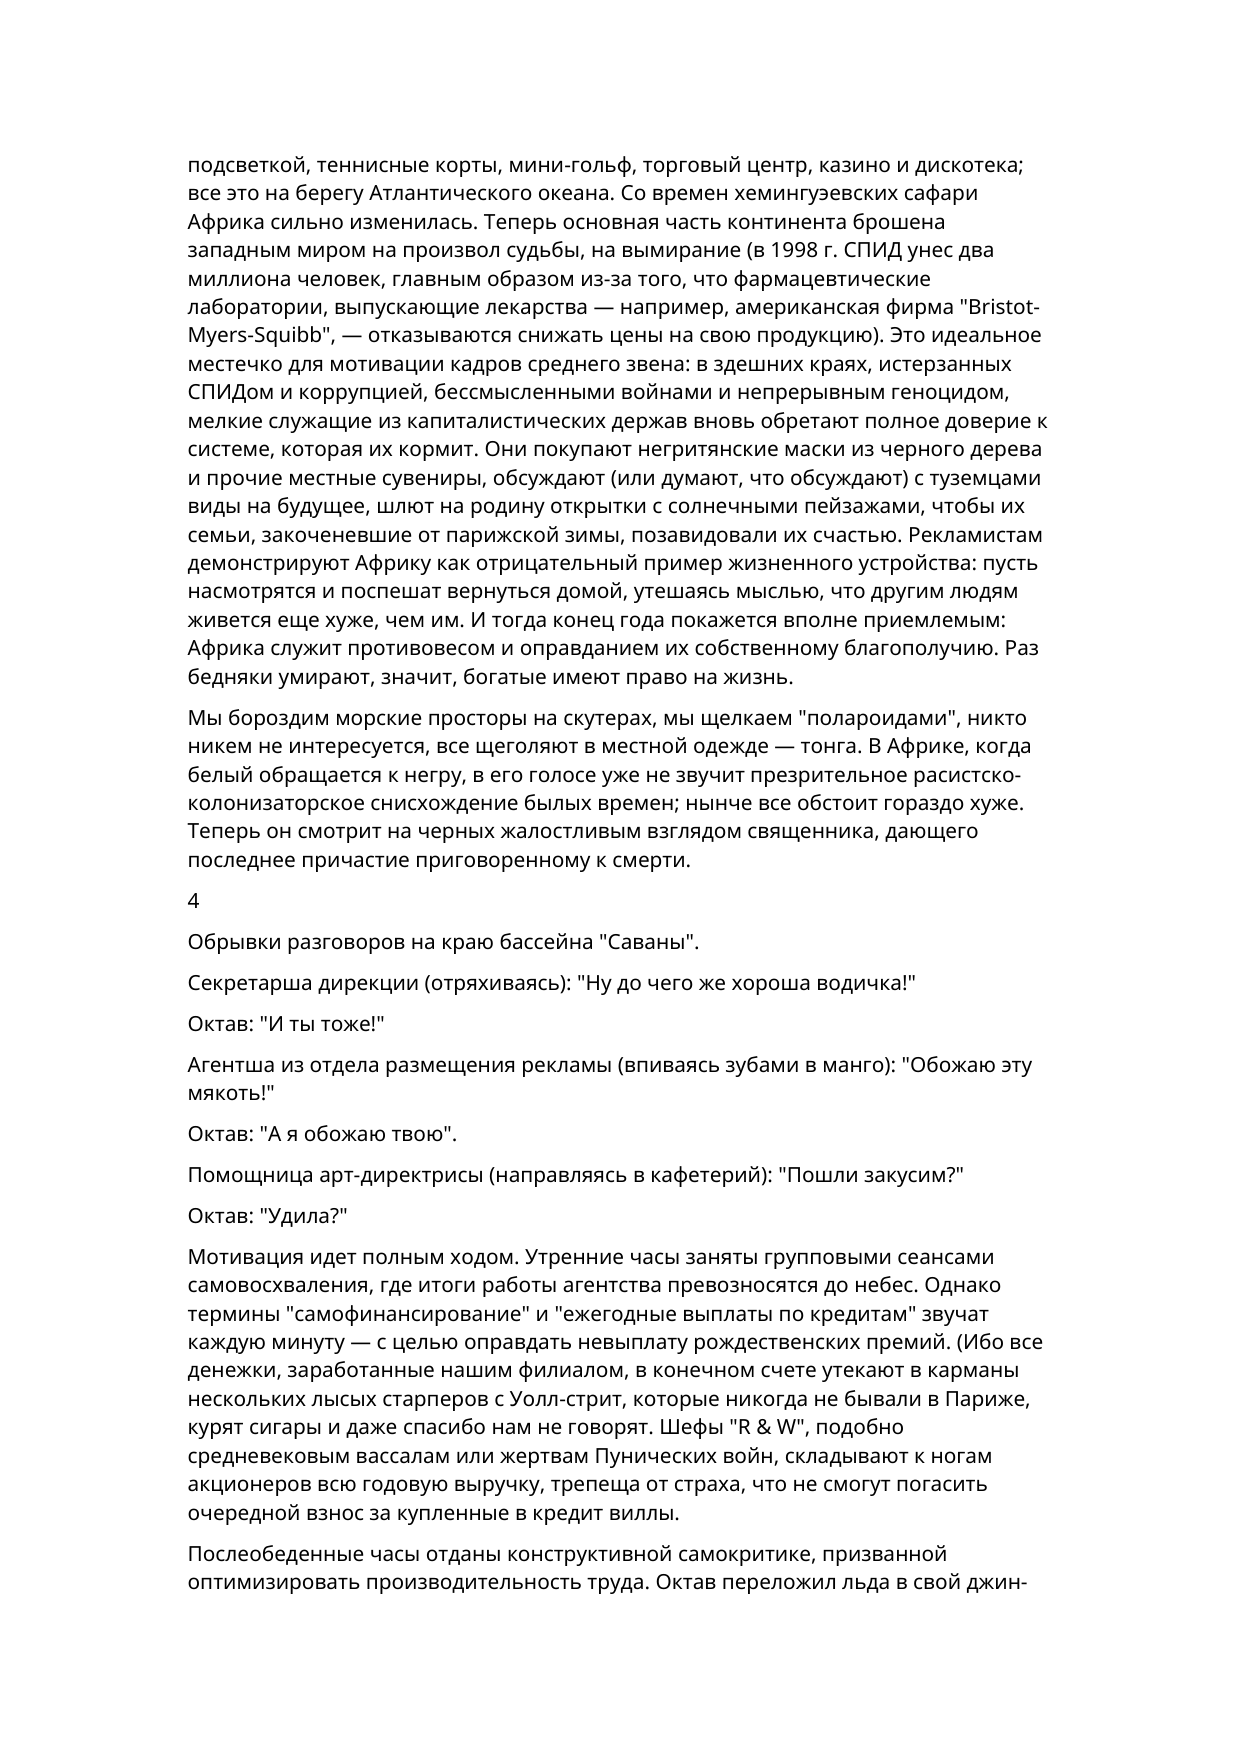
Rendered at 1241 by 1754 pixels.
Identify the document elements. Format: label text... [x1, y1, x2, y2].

text Октав: "Удила?" [187, 1201, 1053, 1229]
text подсветкой, теннисные корты, мини-гольф, торговый центр, казино и дискотека; все это на берегу Атлантического океана. Со времен хемингуэевских сафари Африка сильно изменилась. Теперь основная часть континента брошена западным миром на произвол судьбы, на вымирание (в 1998 г. СПИД унес два миллиона человек, главным образом из-за того, что фармацевтические лаборатории, выпускающие лекарства — например, американская фирма "Bristot-Myers-Squibb", — отказываются снижать цены на свою продукцию). Это идеальное местечко для мотивации кадров среднего звена: в здешних краях, истерзанных СПИДом и коррупцией, бессмысленными войнами и непрерывным геноцидом, мелкие служащие из капиталистических держав вновь обретают полное доверие к системе, которая их кормит. Они покупают негритянские маски из черного дерева и прочие местные сувениры, обсуждают (или думают, что обсуждают) с туземцами виды на будущее, шлют на родину открытки с солнечными пейзажами, чтобы их семьи, закоченевшие от парижской зимы, позавидовали их счастью. Рекламистам демонстрируют Африку как отрицательный пример жизненного устройства: пусть насмотрятся и поспешат вернуться домой, утешаясь мыслью, что другим людям живется еще хуже, чем им. И тогда конец года покажется вполне приемлемым: Африка служит противовесом и оправданием их собственному благополучию. Раз бедняки умирают, значит, богатые имеют право на жизнь. [187, 150, 1053, 690]
text Мотивация идет полным ходом. Утренние часы заняты групповыми сеансами самовосхваления, где итоги работы агентства превозносятся до небес. Однако термины "самофинансирование" и "ежегодные выплаты по кредитам" звучат каждую минуту — с целью оправдать невыплату рождественских премий. (Ибо все денежки, заработанные нашим филиалом, в конечном счете утекают в карманы нескольких лысых старперов с Уолл-стрит, которые никогда не бывали в Париже, курят сигары и даже спасибо нам не говорят. Шефы "R & W", подобно средневековым вассалам или жертвам Пунических войн, складывают к ногам акционеров всю годовую выручку, трепеща от страха, что не смогут погасить очередной взнос за купленные в кредит виллы. [187, 1242, 1053, 1526]
text 4 [187, 886, 1053, 914]
text Октав: "И ты тоже!" [187, 1009, 1053, 1037]
text Обрывки разговоров на краю бассейна "Саваны". [187, 927, 1053, 955]
text Октав: "А я обожаю твою". [187, 1119, 1053, 1147]
text Секретарша дирекции (отряхиваясь): "Ну до чего же хороша водичка!" [187, 968, 1053, 996]
text Агентша из отдела размещения рекламы (впиваясь зубами в манго): "Обожаю эту мякоть!" [187, 1050, 1053, 1107]
text Мы бороздим морские просторы на скутерах, мы щелкаем "полароидами", никто никем не интересуется, все щеголяют в местной одежде — тонга. В Африке, когда белый обращается к негру, в его голосе уже не звучит презрительное расистско-колонизаторское снисхождение былых времен; нынче все обстоит гораздо хуже. Теперь он смотрит на черных жалостливым взглядом священника, дающего последнее причастие приговоренному к смерти. [187, 703, 1053, 873]
text Послеобеденные часы отданы конструктивной самокритике, призванной оптимизировать производительность труда. Октав переложил льда в свой джин- [187, 1539, 1053, 1596]
text Помощница арт-директрисы (направляясь в кафетерий): "Пошли закусим?" [187, 1160, 1053, 1188]
